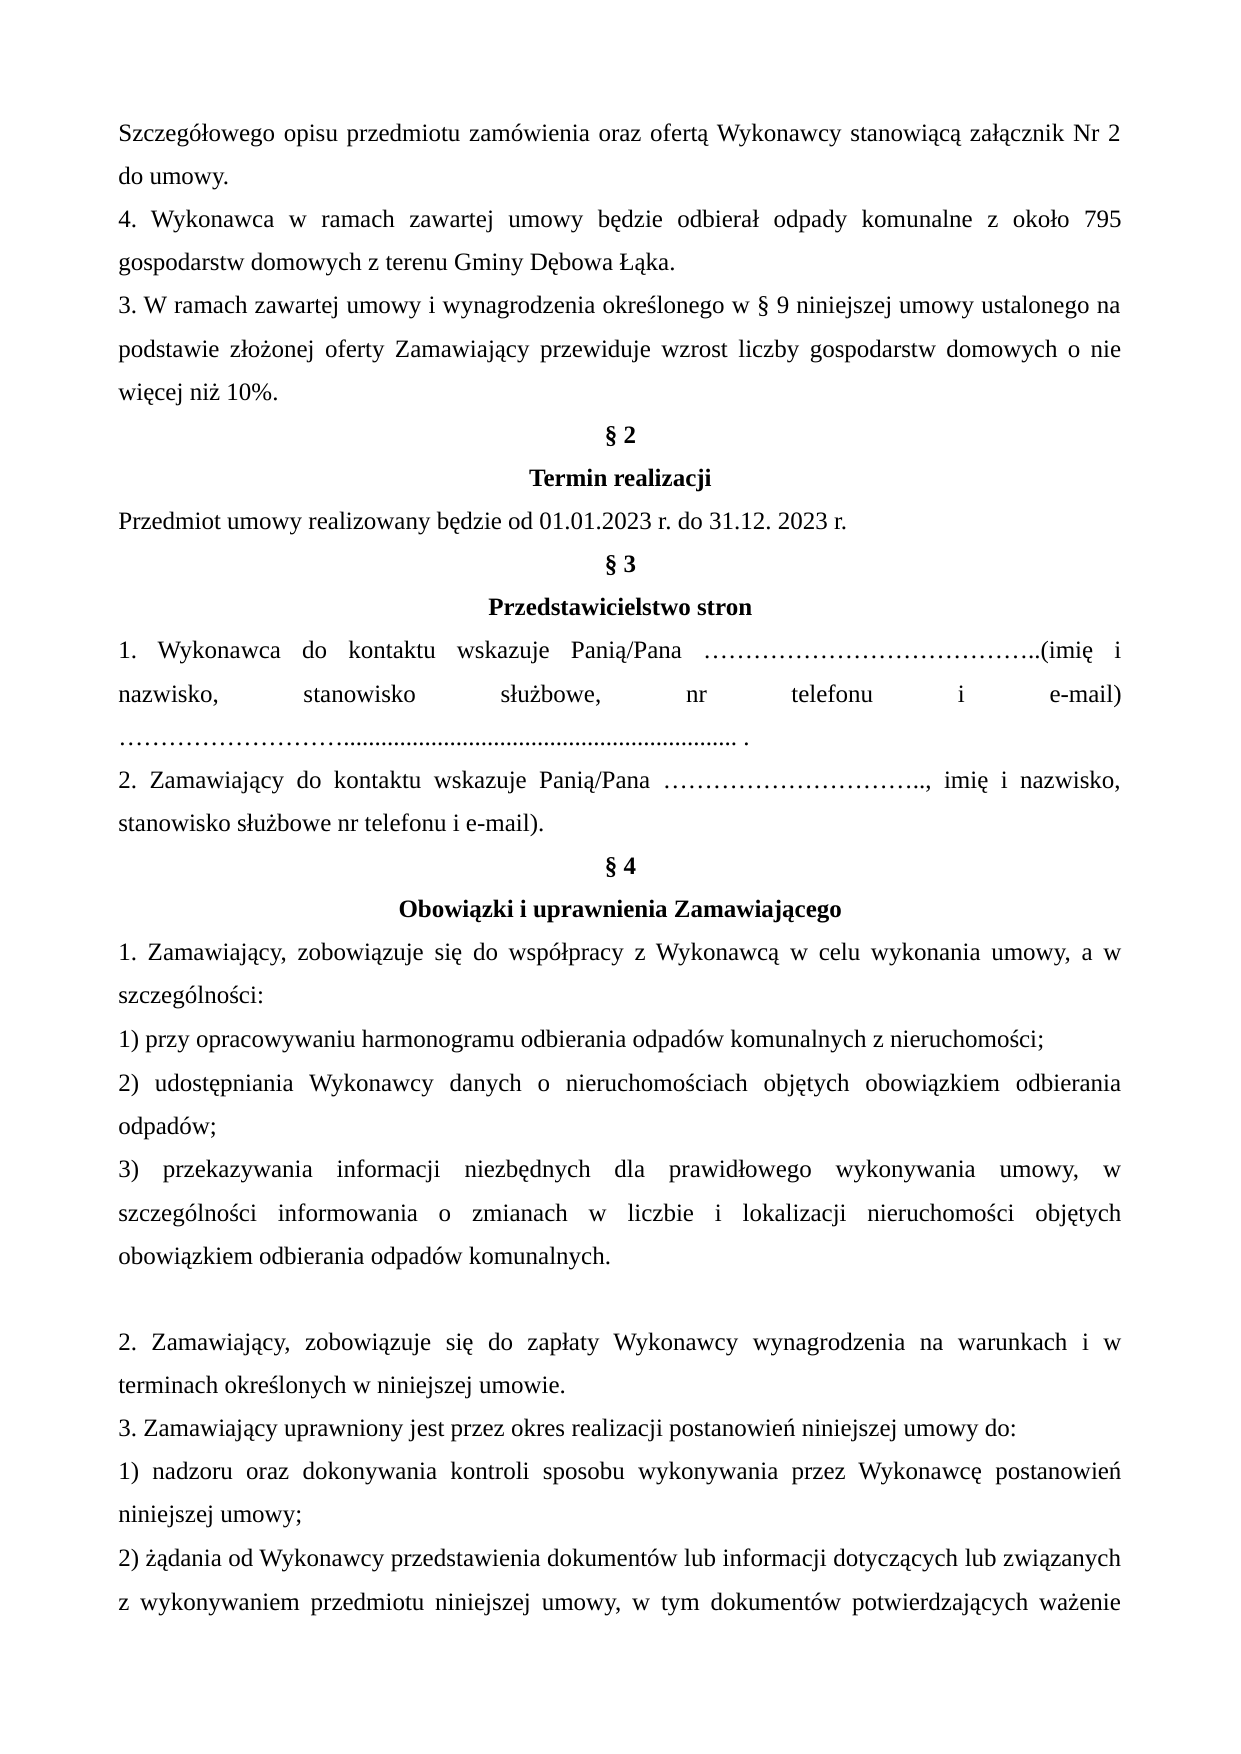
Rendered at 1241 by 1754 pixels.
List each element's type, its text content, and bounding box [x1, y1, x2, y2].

text 1) nadzoru oraz dokonywania kontroli sposobu wykonywania przez Wykonawcę postanowień niniejszej umowy; [118, 1456, 1122, 1528]
text § 4 [118, 851, 1122, 880]
text 3. W ramach zawartej umowy i wynagrodzenia określonego w § 9 niniejszej umowy ustalonego na podstawie złożonej oferty Zamawiający przewiduje wzrost liczby gospodarstw domowych o nie więcej niż 10%. [118, 291, 1122, 406]
text 3) przekazywania informacji niezbędnych dla prawidłowego wykonywania umowy, w szczególności informowania o zmianach w liczbie i lokalizacji nieruchomości objętych obowiązkiem odbierania odpadów komunalnych. [118, 1154, 1122, 1269]
text 2. Zamawiający, zobowiązuje się do zapłaty Wykonawcy wynagrodzenia na warunkach i w terminach określonych w niniejszej umowie. [118, 1327, 1122, 1399]
text Termin realizacji [118, 463, 1122, 492]
text 4. Wykonawca w ramach zawartej umowy będzie odbierał odpady komunalne z około 795 gospodarstw domowych z terenu Gminy Dębowa Łąka. [118, 204, 1122, 276]
text 3. Zamawiający uprawniony jest przez okres realizacji postanowień niniejszej umowy do: [118, 1413, 1122, 1442]
text 2. Zamawiający do kontaktu wskazuje Panią/Pana ………………………….., imię i nazwisko, stanowisko służbowe nr telefonu i e-mail). [118, 765, 1122, 837]
text Obowiązki i uprawnienia Zamawiającego [118, 894, 1122, 923]
text § 2 [118, 420, 1122, 449]
text 1) przy opracowywaniu harmonogramu odbierania odpadów komunalnych z nieruchomości; [118, 1024, 1122, 1052]
text 2) udostępniania Wykonawcy danych o nieruchomościach objętych obowiązkiem odbierania odpadów; [118, 1068, 1122, 1139]
text 1. Zamawiający, zobowiązuje się do współpracy z Wykonawcą w celu wykonania umowy, a w szczególności: [118, 937, 1122, 1009]
text § 3 [118, 549, 1122, 578]
text 1. Wykonawca do kontaktu wskazuje Panią/Pana …………………………………..(imię i nazwisko, stanowisko służbowe, nr telefonu i e-mail) ………………………............................................................... . [118, 636, 1122, 751]
text Szczegółowego opisu przedmiotu zamówienia oraz ofertą Wykonawcy stanowiącą załącznik Nr 2 do umowy. [118, 118, 1122, 190]
text Przedstawicielstwo stron [118, 592, 1122, 621]
text 2) żądania od Wykonawcy przedstawienia dokumentów lub informacji dotyczących lub związanych z wykonywaniem przedmiotu niniejszej umowy, w tym dokumentów potwierdzających ważenie [118, 1543, 1122, 1615]
text Przedmiot umowy realizowany będzie od 01.01.2023 r. do 31.12. 2023 r. [118, 506, 1122, 535]
